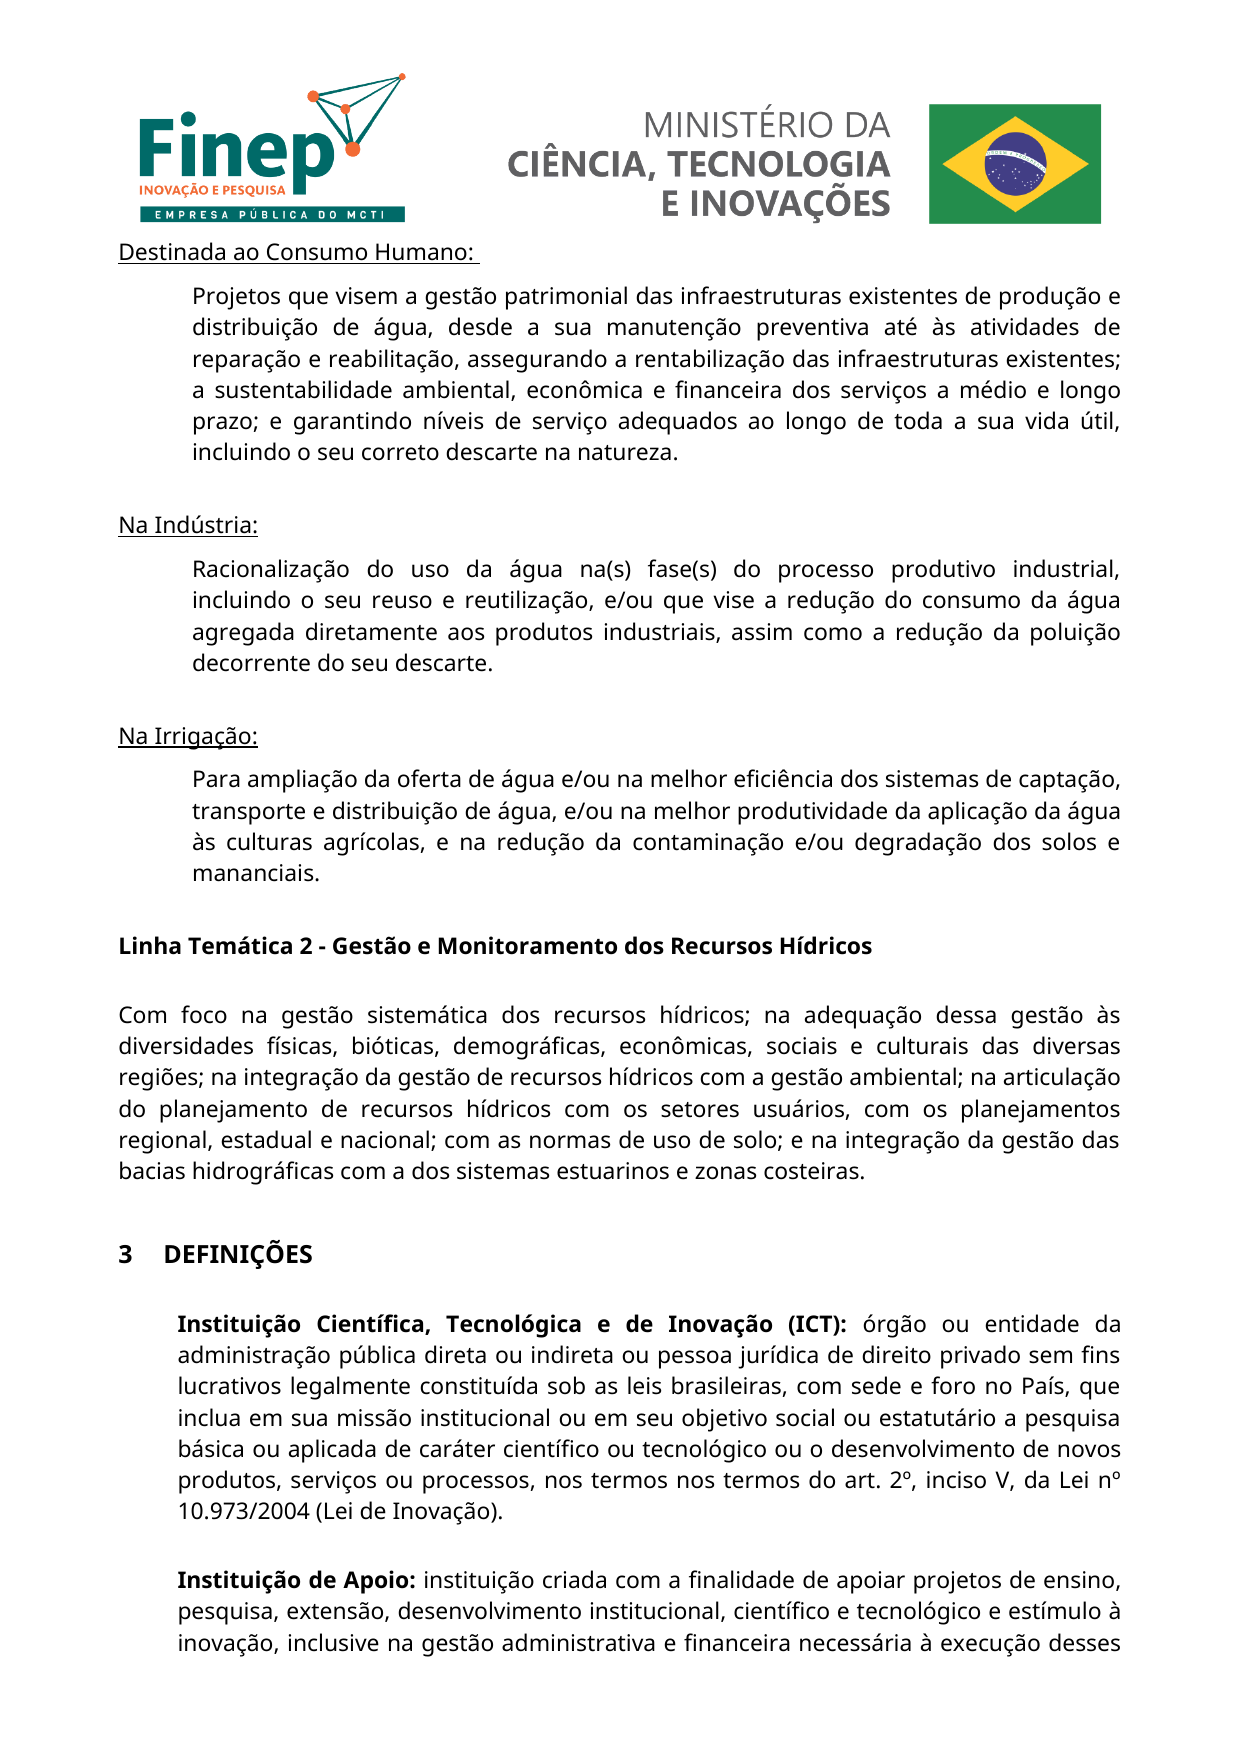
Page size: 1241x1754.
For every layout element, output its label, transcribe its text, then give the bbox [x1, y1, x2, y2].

text Projetos que visem a gestão patrimonial das infraestruturas existentes de produção e distribuição de água, desde a sua manutenção preventiva até às atividades de reparação e reabilitação, assegurando a rentabilização das infraestruturas existentes; a sustentabilidade ambiental, econômica e financeira dos serviços a médio e longo prazo; e garantindo níveis de serviço adequados ao longo de toda a sua vida útil, incluindo o seu correto descarte na natureza. [192, 280, 1122, 467]
subtitle Com foco na gestão sistemática dos recursos hídricos; na adequação dessa gestão às diversidades físicas, bióticas, demográficas, econômicas, sociais e culturais das diversas regiões; na integração da gestão de recursos hídricos com a gestão ambiental; na articulação do planejamento de recursos hídricos com os setores usuários, com os planejamentos regional, estadual e nacional; com as normas de uso de solo; e na integração da gestão das bacias hidrográficas com a dos sistemas estuarinos e zonas costeiras. [118, 999, 1122, 1186]
subtitle Na Irrigação: [118, 719, 1122, 751]
list DEFINIÇÕES [118, 1236, 1122, 1270]
subtitle Instituição de Apoio: instituição criada com a finalidade de apoiar projetos de ensino, pesquisa, extensão, desenvolvimento institucional, científico e tecnológico e estímulo à inovação, inclusive na gestão administrativa e financeira necessária à execução desses [177, 1564, 1122, 1658]
subtitle Na Indústria: [118, 509, 1122, 540]
subtitle Instituição Científica, Tecnológica e de Inovação (ICT): órgão ou entidade da administração pública direta ou indireta ou pessoa jurídica de direito privado sem fins lucrativos legalmente constituída sob as leis brasileiras, com sede e foro no País, que inclua em sua missão institucional ou em seu objetivo social ou estatutário a pesquisa básica ou aplicada de caráter científico ou tecnológico ou o desenvolvimento de novos produtos, serviços ou processos, nos termos nos termos do art. 2º, inciso V, da Lei nº 10.973/2004 (Lei de Inovação). [177, 1308, 1122, 1527]
text Racionalização do uso da água na(s) fase(s) do processo produtivo industrial, incluindo o seu reuso e reutilização, e/ou que vise a redução do consumo da água agregada diretamente aos produtos industriais, assim como a redução da poluição decorrente do seu descarte. [192, 553, 1122, 678]
subtitle Destinada ao Consumo Humano: [118, 236, 1122, 267]
subtitle Linha Temática 2 - Gestão e Monitoramento dos Recursos Hídricos [118, 930, 1122, 961]
text Para ampliação da oferta de água e/ou na melhor eficiência dos sistemas de captação, transporte e distribuição de água, e/ou na melhor produtividade da aplicação da água às culturas agrícolas, e na redução da contaminação e/ou degradação dos solos e mananciais. [192, 763, 1122, 888]
